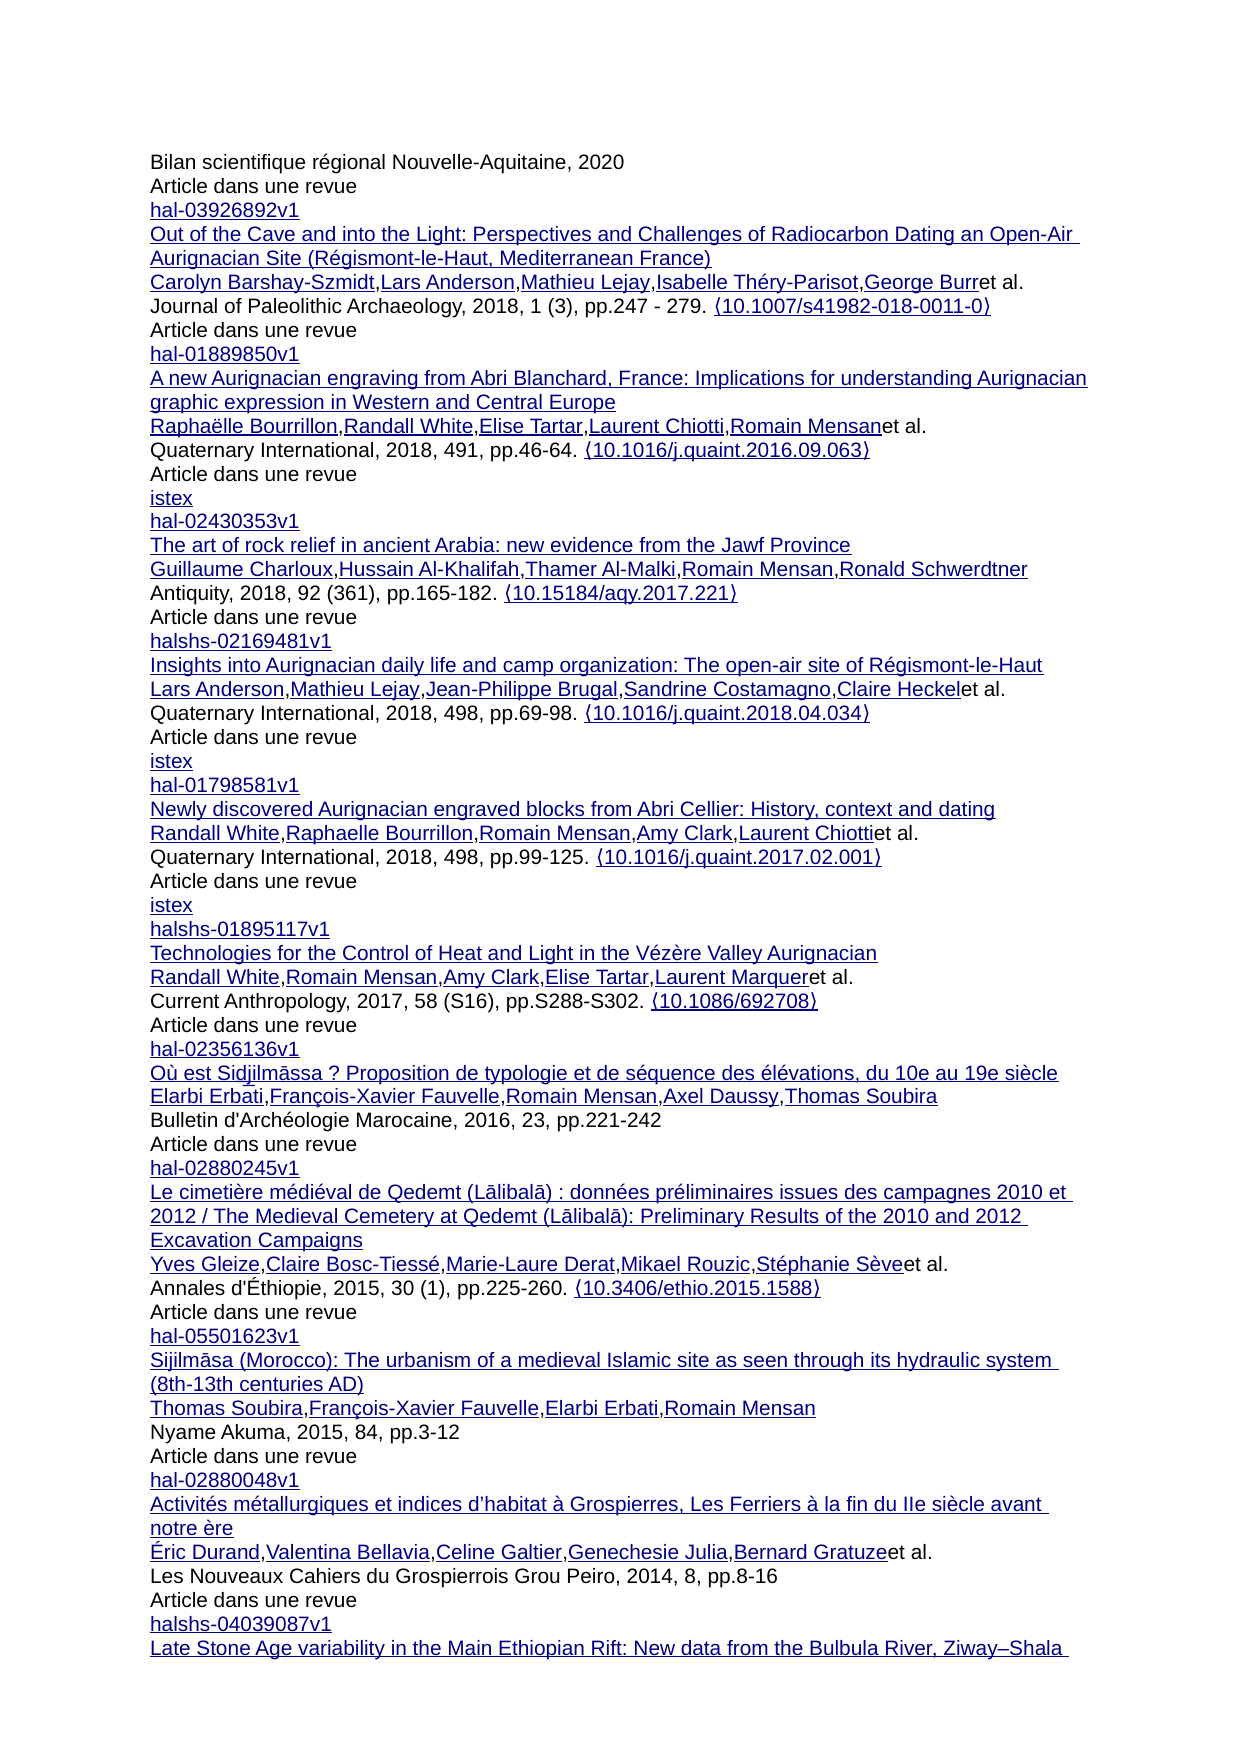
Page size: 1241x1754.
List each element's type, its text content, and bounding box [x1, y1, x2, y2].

table_cell Bilan scientifique régional Nouvelle-Aquitaine, 2020 Article dans une revue hal-03926892v1 [150, 150, 1090, 222]
table_cell Où est Sid̲j̲ilmāssa ? Proposition de typologie et de séquence des élévations, du 10e au 19e siècle Elarbi Erbati,François-Xavier Fauvelle,Romain Mensan,Axel Daussy,Thomas Soubira Bulletin d'Archéologie Marocaine, 2016, 23, pp.221-242 Article dans une revue hal-02880245v1 [150, 1060, 1090, 1180]
table_cell Sijilmāsa (Morocco): The urbanism of a medieval Islamic site as seen through its hydraulic system (8th-13th centuries AD) Thomas Soubira,François-Xavier Fauvelle,Elarbi Erbati,Romain Mensan Nyame Akuma, 2015, 84, pp.3-12 Article dans une revue hal-02880048v1 [150, 1348, 1090, 1492]
table_cell Newly discovered Aurignacian engraved blocks from Abri Cellier: History, context and dating Randall White,Raphaelle Bourrillon,Romain Mensan,Amy Clark,Laurent Chiottiet al. Quaternary International, 2018, 498, pp.99-125. ⟨10.1016/j.quaint.2017.02.001⟩ Article dans une revue istex halshs-01895117v1 [150, 797, 1090, 941]
table_cell Insights into Aurignacian daily life and camp organization: The open-air site of Régismont-le-Haut Lars Anderson,Mathieu Lejay,Jean-Philippe Brugal,Sandrine Costamagno,Claire Heckelet al. Quaternary International, 2018, 498, pp.69-98. ⟨10.1016/j.quaint.2018.04.034⟩ Article dans une revue istex hal-01798581v1 [150, 653, 1090, 797]
table_cell Out of the Cave and into the Light: Perspectives and Challenges of Radiocarbon Dating an Open-Air Aurignacian Site (Régismont-le-Haut, Mediterranean France) Carolyn Barshay-Szmidt,Lars Anderson,Mathieu Lejay,Isabelle Théry-Parisot,George Burret al. Journal of Paleolithic Archaeology, 2018, 1 (3), pp.247 - 279. ⟨10.1007/s41982-018-0011-0⟩ Article dans une revue hal-01889850v1 [150, 222, 1090, 366]
table_cell Activités métallurgiques et indices d’habitat à Grospierres, Les Ferriers à la fin du IIe siècle avant notre ère Éric Durand,Valentina Bellavia,Celine Galtier,Genechesie Julia,Bernard Gratuzeet al. Les Nouveaux Cahiers du Grospierrois Grou Peiro, 2014, 8, pp.8-16 Article dans une revue halshs-04039087v1 [150, 1492, 1090, 1635]
table_cell Late Stone Age variability in the Main Ethiopian Rift: New data from the Bulbula River, Ziway–Shala [150, 1635, 1090, 1659]
table_cell Le cimetière médiéval de Qedemt (Lālibalā) : données préliminaires issues des campagnes 2010 et 2012 / The Medieval Cemetery at Qedemt (Lālibalā): Preliminary Results of the 2010 and 2012 Excavation Campaigns Yves Gleize,Claire Bosc-Tiessé,Marie-Laure Derat,Mikael Rouzic,Stéphanie Sèveet al. Annales d'Éthiopie, 2015, 30 (1), pp.225-260. ⟨10.3406/ethio.2015.1588⟩ Article dans une revue hal-05501623v1 [150, 1180, 1090, 1348]
table_cell Technologies for the Control of Heat and Light in the Vézère Valley Aurignacian Randall White,Romain Mensan,Amy Clark,Elise Tartar,Laurent Marqueret al. Current Anthropology, 2017, 58 (S16), pp.S288-S302. ⟨10.1086/692708⟩ Article dans une revue hal-02356136v1 [150, 941, 1090, 1060]
table_cell The art of rock relief in ancient Arabia: new evidence from the Jawf Province Guillaume Charloux,Hussain Al-Khalifah,Thamer Al-Malki,Romain Mensan,Ronald Schwerdtner Antiquity, 2018, 92 (361), pp.165-182. ⟨10.15184/aqy.2017.221⟩ Article dans une revue halshs-02169481v1 [150, 533, 1090, 653]
table_cell A new Aurignacian engraving from Abri Blanchard, France: Implications for understanding Aurignacian graphic expression in Western and Central Europe Raphaëlle Bourrillon,Randall White,Elise Tartar,Laurent Chiotti,Romain Mensanet al. Quaternary International, 2018, 491, pp.46-64. ⟨10.1016/j.quaint.2016.09.063⟩ Article dans une revue istex hal-02430353v1 [150, 366, 1090, 533]
